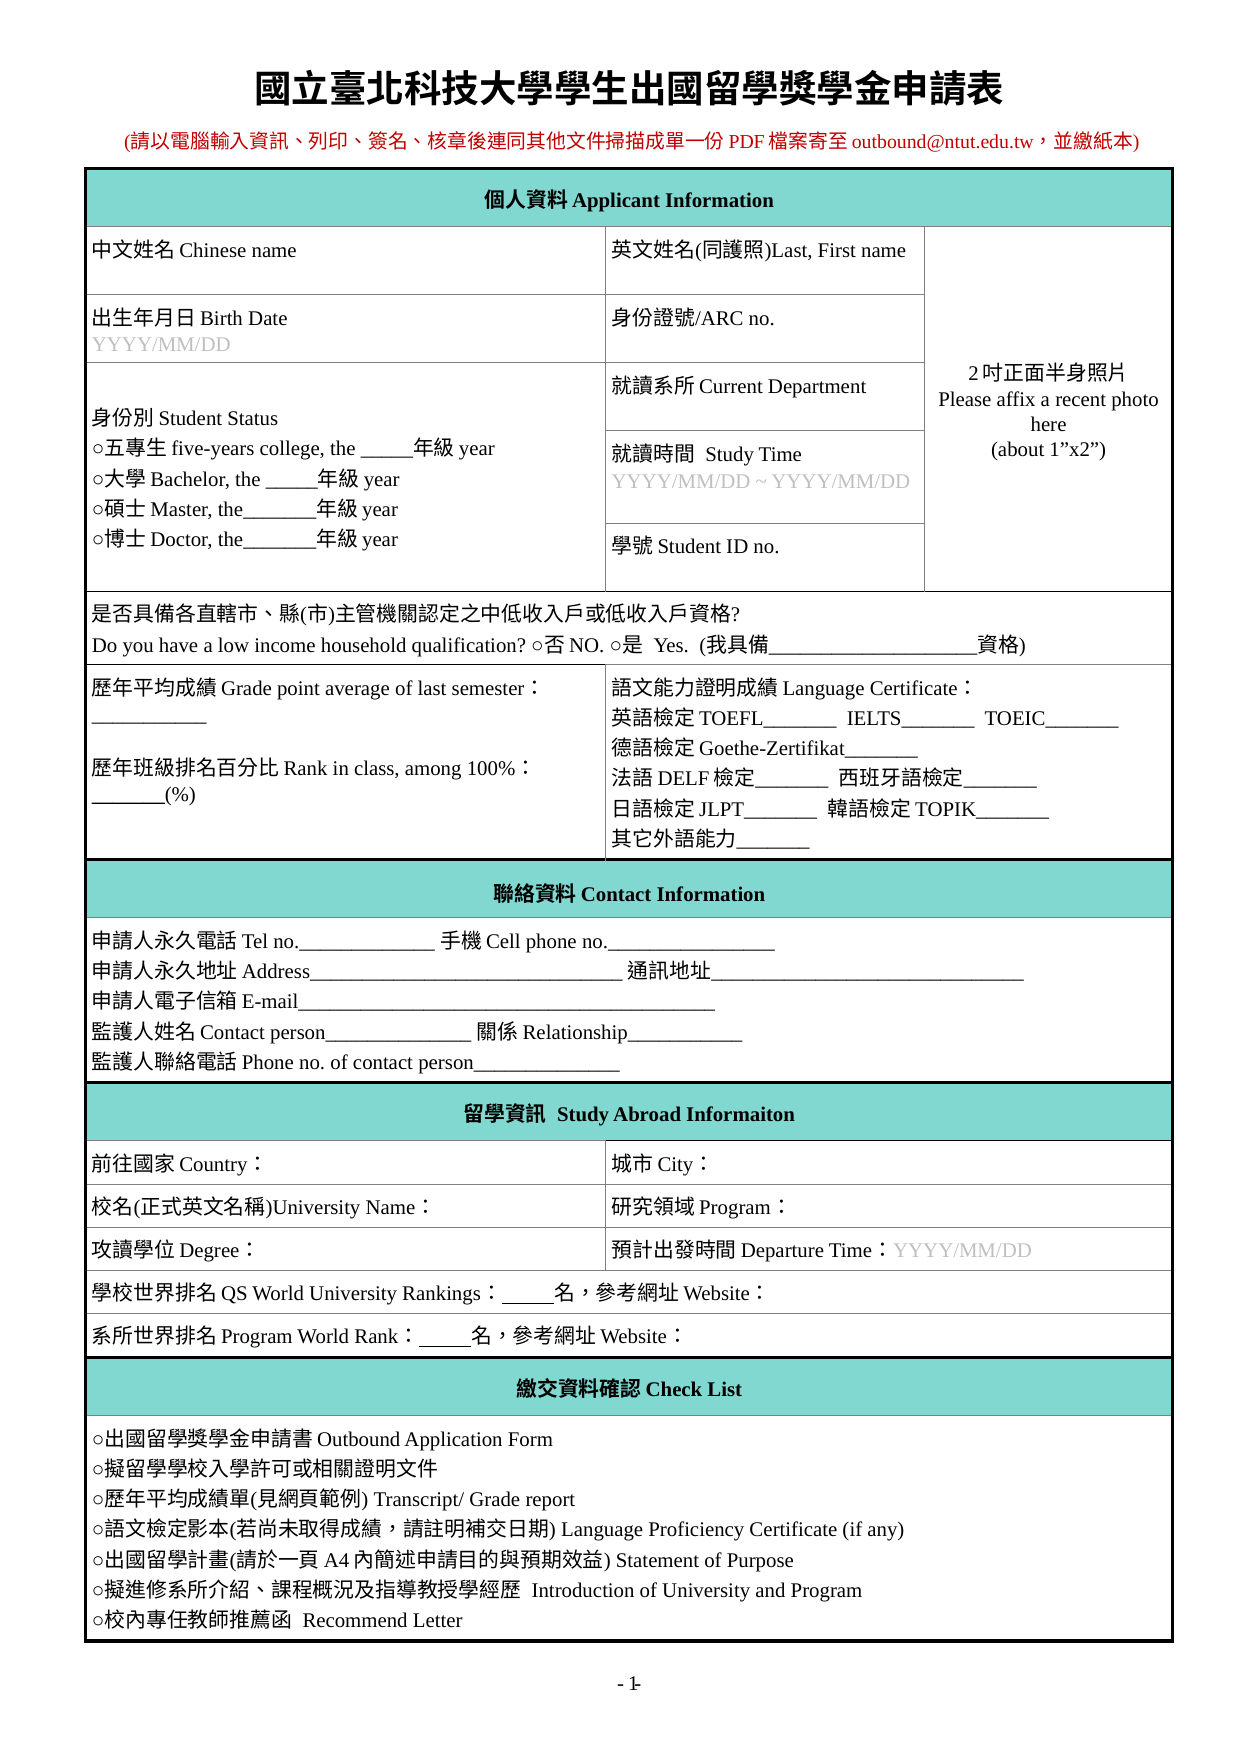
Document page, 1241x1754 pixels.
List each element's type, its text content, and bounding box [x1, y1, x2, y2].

table_cell 身份證號/ARC no. [606, 295, 924, 362]
table_cell 研究領域Program： [606, 1185, 1171, 1227]
table_cell 聯絡資料Contact Information [87, 861, 1171, 917]
table_cell 就讀時間 Study Time YYYY/MM/DD ~ YYYY/MM/DD ­ [606, 431, 924, 523]
table_cell 繳交資料確認Check List [87, 1359, 1171, 1415]
table_cell 留學資訊 Study Abroad Informaiton [87, 1084, 1171, 1140]
table_cell 中文姓名Chinese name [87, 227, 605, 294]
table_cell 語文能力證明成績Language Certificate： 英語檢定TOEFL_______ IELTS_______ TOEIC_______ 德語檢定Goethe-Zertifikat_______ 法語DELF檢定_______ 西班牙語檢定_______ 日語檢定JLPT_______ 韓語檢定TOPIK_______ 其它外語能力_______ [606, 665, 1171, 858]
table_cell 城市City： [606, 1141, 1171, 1183]
table_cell 就讀系所Current Department [606, 363, 924, 430]
table_cell 學校世界排名QS World University Rankings： 名，參考網址Website： [87, 1271, 1171, 1313]
table_cell 預計出發時間Departure Time：YYYY/MM/DD [606, 1228, 1171, 1270]
table_cell 前往國家Country： [87, 1141, 605, 1183]
text 國立臺北科技大學學生出國留學獎學金申請表 [89, 59, 1169, 113]
table_cell 英文姓名(同護照)Last, First name [606, 227, 924, 294]
table_cell 身份別Student Status ○五專生five-years college, the _____年級year ○大學Bachelor, the _____年級year ○碩士Master, the_______年級year ○博士Doctor, the_______年級year [87, 363, 605, 591]
table_cell 攻讀學位Degree： [87, 1228, 605, 1270]
table_cell ○出國留學獎學金申請書Outbound Application Form ○擬留學學校入學許可或相關證明文件 ○歷年平均成績單(見網頁範例) Transcript/ Grade report ○語文檢定影本(若尚未取得成績，請註明補交日期) Language Proficiency Certificate (if any) ○出國留學計畫(請於一頁A4內簡述申請目的與預期效益) Statement of Purpose ○擬進修系所介紹、課程概況及指導教授學經歷 Introduction of University and Program ○校內專任教師推薦函 Recommend Letter [87, 1416, 1171, 1639]
table_cell 系所世界排名Program World Rank： 名，參考網址Website： [87, 1314, 1171, 1356]
table_cell 是否具備各直轄市、縣(市)主管機關認定之中低收入戶或低收入戶資格? Do you have a low income household qualification? ○否NO. ○是 Yes. (我具備____________________資格) [87, 592, 1171, 664]
text (請以電腦輸入資訊、列印、簽名、核章後連同其他文件掃描成單一份PDF檔案寄至outbound@ntut.edu.tw，並繳紙本) [89, 126, 1169, 154]
table_cell 學號Student ID no. [606, 524, 924, 591]
table_cell 歷年平均成績Grade point average of last semester： ___________ 歷年班級排名百分比Rank in class, among 100%： _______(%) [87, 665, 605, 858]
table_cell 出生年月日Birth Date YYYY/MM/DD [87, 295, 605, 362]
table_cell 2吋正面半身照片 Please affix a recent photo here (about 1”x2”) [925, 227, 1171, 591]
table_cell 校名(正式英文名稱)University Name： [87, 1185, 605, 1227]
table_header 個人資料Applicant Information [87, 170, 1171, 226]
table_cell 申請人永久電話Tel no._____________ 手機Cell phone no.________________ 申請人永久地址Address______________________________ 通訊地址______________________________ 申請人電子信箱E-mail________________________________________ 監護人姓名Contact person______________ 關係Relationship___________ 監護人聯絡電話Phone no. of contact person______________ [87, 918, 1171, 1081]
